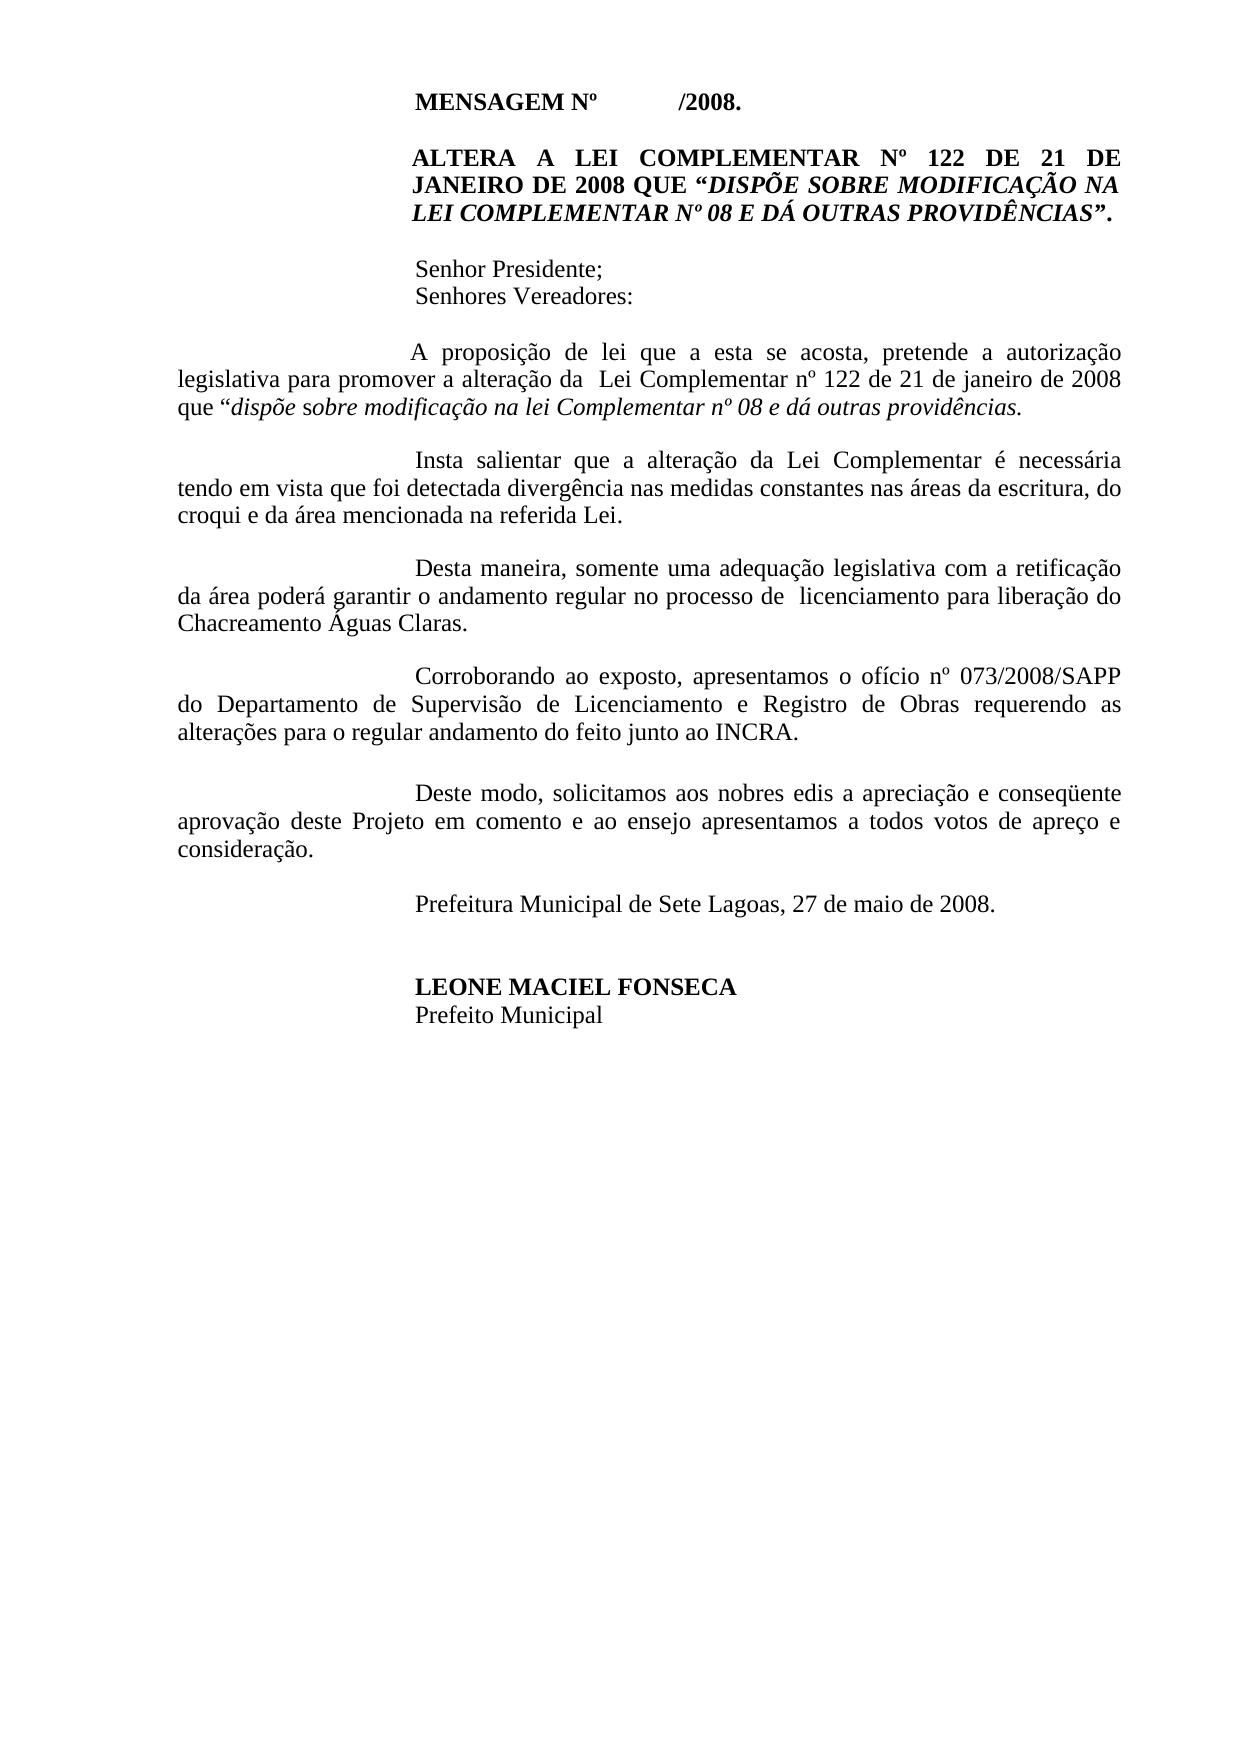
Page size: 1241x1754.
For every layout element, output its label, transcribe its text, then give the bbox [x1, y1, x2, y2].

subtitle LEONE MACIEL FONSECA [177, 973, 1122, 1001]
text A proposição de lei que a esta se acosta, pretende a autorização legislativa para promover a alteração da Lei Complementar nº 122 de 21 de janeiro de 2008 que “dispõe sobre modificação na lei Complementar nº 08 e dá outras providências. [177, 338, 1122, 421]
text Prefeito Municipal [177, 1001, 1122, 1029]
text Senhor Presidente; [177, 255, 1122, 282]
subtitle Insta salientar que a alteração da Lei Complementar é necessária tendo em vista que foi detectada divergência nas medidas constantes nas áreas da escritura, do croqui e da área mencionada na referida Lei. [177, 446, 1122, 529]
subtitle Corroborando ao exposto, apresentamos o ofício nº 073/2008/SAPP do Departamento de Supervisão de Licenciamento e Registro de Obras requerendo as alterações para o regular andamento do feito junto ao INCRA. [177, 662, 1122, 745]
text ALTERA A LEI COMPLEMENTAR Nº 122 DE 21 DE JANEIRO DE 2008 QUE “DISPÕE SOBRE MODIFICAÇÃO NA LEI COMPLEMENTAR Nº 08 E DÁ OUTRAS PROVIDÊNCIAS”. [412, 144, 1122, 227]
text Deste modo, solicitamos aos nobres edis a apreciação e conseqüente aprovação deste Projeto em comento e ao ensejo apresentamos a todos votos de apreço e consideração. [177, 779, 1122, 862]
subtitle Desta maneira, somente uma adequação legislativa com a retificação da área poderá garantir o andamento regular no processo de licenciamento para liberação do Chacreamento Águas Claras. [177, 554, 1122, 637]
text MENSAGEM Nº /2008. [177, 88, 1122, 116]
text Prefeitura Municipal de Sete Lagoas, 27 de maio de 2008. [177, 890, 1122, 918]
text Senhores Vereadores: [177, 282, 1122, 310]
